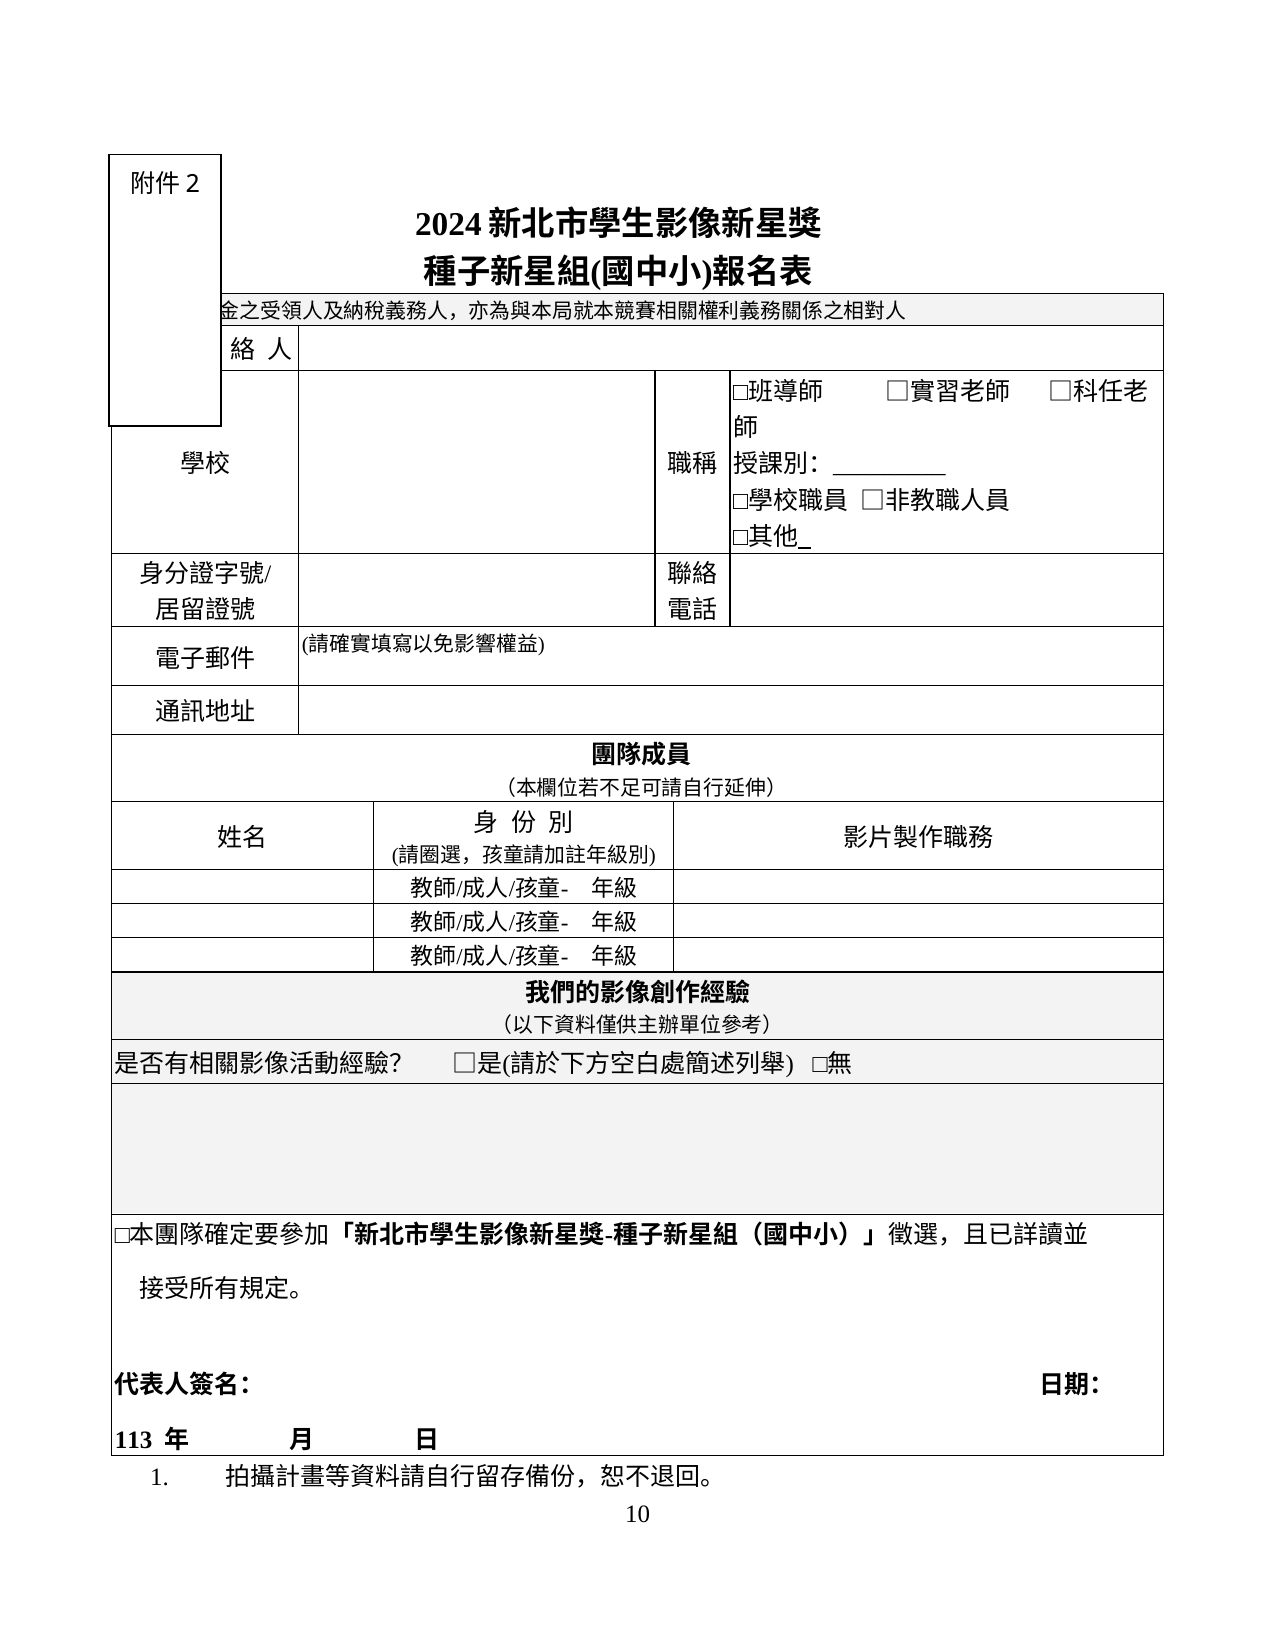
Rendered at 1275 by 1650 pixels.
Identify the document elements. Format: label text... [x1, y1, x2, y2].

text 附件2 [118, 164, 211, 200]
text 種子新星組(國中小)報名表 [222, 245, 1086, 293]
table_cell [112, 938, 373, 971]
table_cell [674, 904, 1163, 937]
table_cell 聯絡電話 [656, 554, 729, 626]
table_cell □本團隊確定要參加「新北市學生影像新星獎-種子新星組（國中小）」徵選，且已詳讀並 接受所有規定。 代表人簽名： 日期： 113 年 月 日 [112, 1215, 1163, 1455]
table_cell [299, 326, 1163, 370]
table_cell (請確實填寫以免影響權益) [299, 627, 1163, 685]
table_cell [112, 1084, 1163, 1213]
table_cell 職稱 [656, 371, 729, 553]
table_cell [674, 938, 1163, 971]
table_cell 教師/成人/孩童- 年級 [374, 938, 673, 971]
list 拍攝計畫等資料請自行留存備份，恕不退回。 [150, 1456, 1147, 1493]
table_cell 影片製作職務 [674, 802, 1163, 868]
table_cell □班導師 □實習老師 □科任老師 授課別：_________ □學校職員 □非教職人員 □其他 [731, 371, 1163, 553]
table_cell [112, 870, 373, 903]
table_cell [674, 870, 1163, 903]
table_cell 電子郵件 [112, 627, 298, 685]
table_cell 身 份 別 (請圈選，孩童請加註年級別) [374, 802, 673, 868]
table_cell 教師/成人/孩童- 年級 [374, 904, 673, 937]
table_cell [299, 554, 654, 626]
table_header 代表人為獎金之受領人及納稅義務人，亦為與本局就本競賽相關權利義務關係之相對人 [222, 294, 1163, 325]
text 2024新北市學生影像新星獎 [110, 155, 220, 425]
table_cell 教師/成人/孩童- 年級 [374, 870, 673, 903]
table_cell 身分證字號/ 居留證號 [112, 554, 298, 626]
table_cell 團隊成員 （本欄位若不足可請自行延伸） [112, 735, 1163, 801]
table_cell 我們的影像創作經驗 （以下資料僅供主辦單位參考） [112, 973, 1163, 1039]
table_cell 通訊地址 [112, 686, 298, 733]
table_cell [299, 686, 1163, 733]
table_cell [299, 371, 654, 553]
table_cell 代 表 聯 絡 人 [222, 326, 298, 370]
table_cell 是否有相關影像活動經驗？ □是(請於下方空白處簡述列舉) □無 [112, 1040, 1163, 1083]
table_cell 學校 [112, 371, 298, 553]
table_cell [731, 554, 1163, 626]
table_cell 姓名 [112, 802, 373, 868]
text 2024新北市學生影像新星獎 [222, 197, 1086, 245]
table_cell [112, 904, 373, 937]
